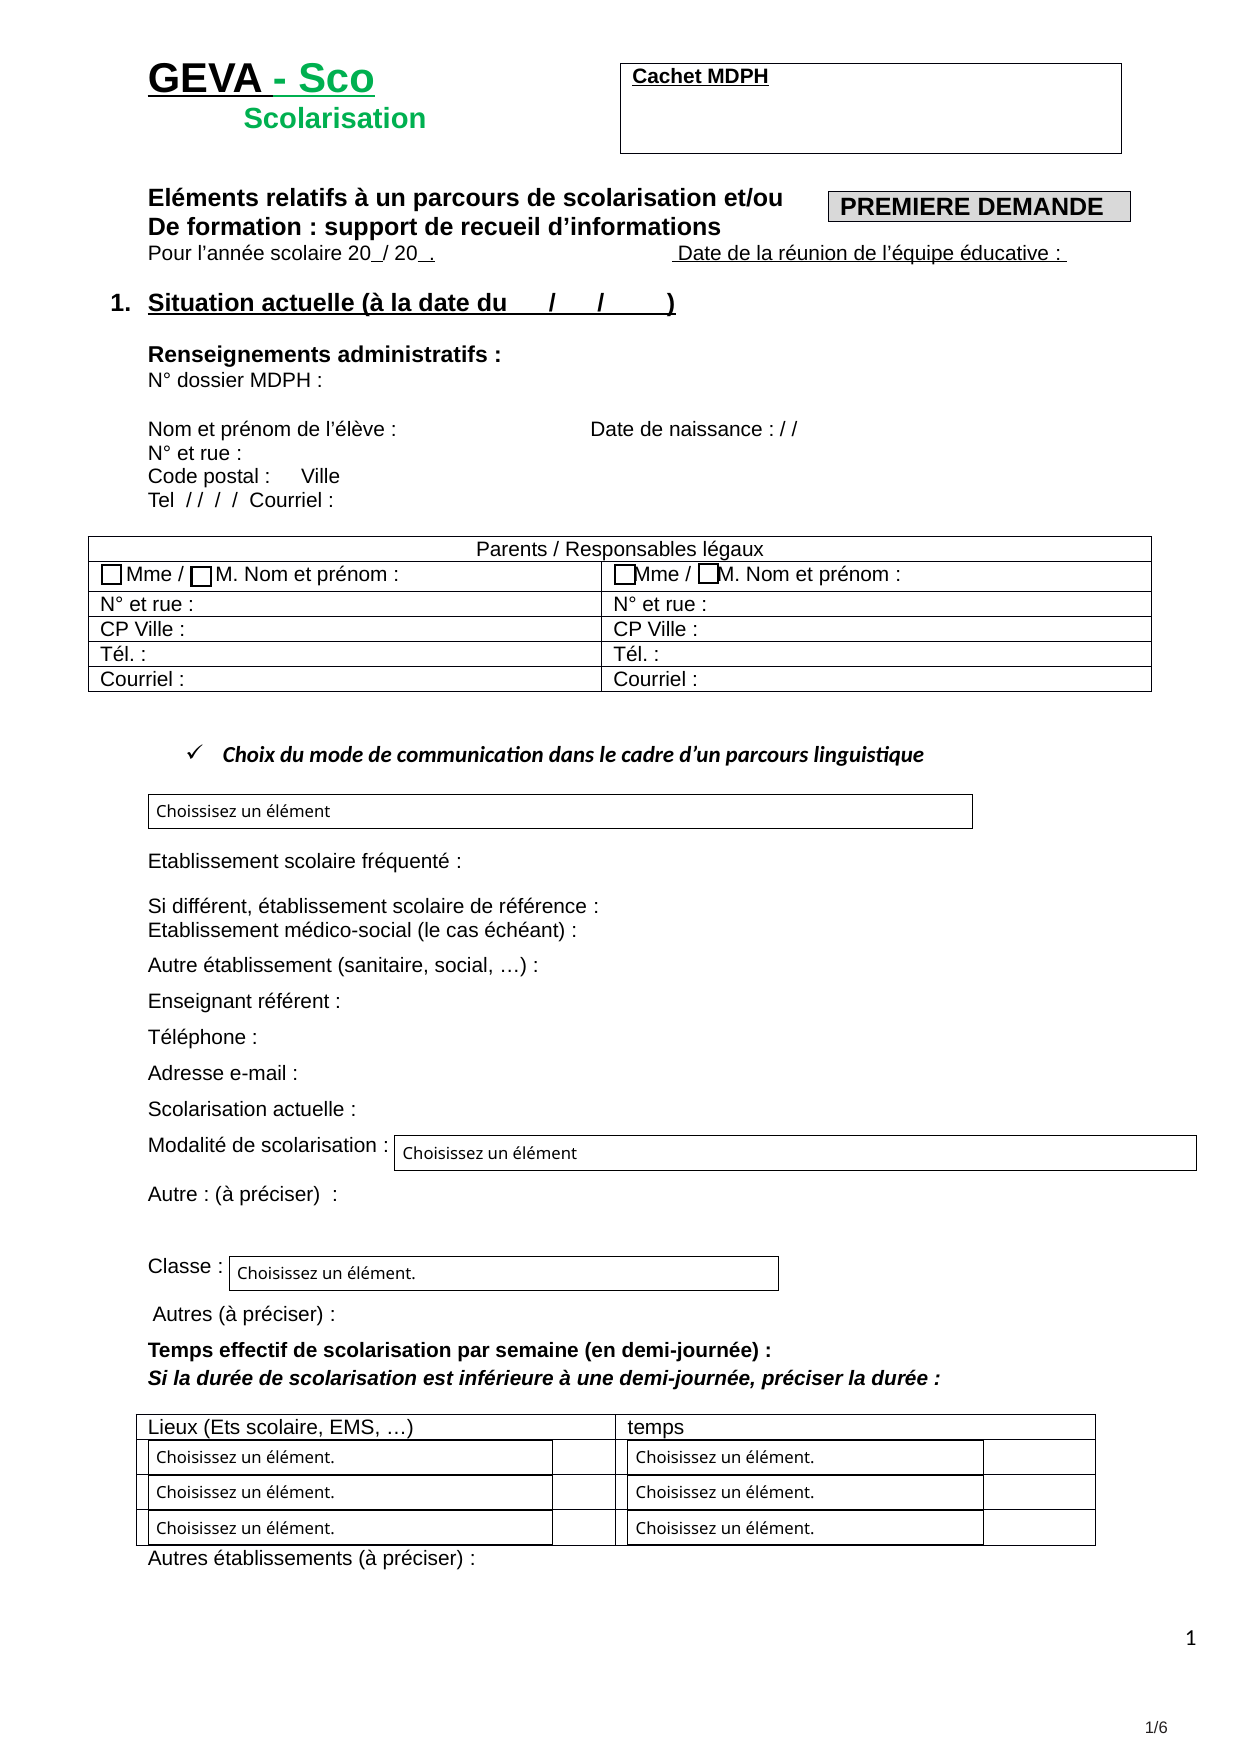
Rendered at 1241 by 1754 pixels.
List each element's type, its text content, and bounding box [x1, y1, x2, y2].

text Nom et prénom de l’élève : Date de naissance : / / [148, 416, 1196, 440]
table_cell [137, 1510, 148, 1544]
text Tel / / / / Courriel : [148, 488, 1196, 512]
text Scolarisation [148, 101, 620, 135]
text Etablissement scolaire fréquenté : [148, 849, 1196, 873]
table_cell Tél. : [89, 642, 601, 666]
table_cell [88, 692, 601, 716]
table_header Cachet MDPH [621, 64, 1121, 152]
table_header PREMIERE DEMANDE [829, 192, 1130, 221]
table_cell [984, 1510, 1095, 1544]
table_cell CP Ville : [89, 617, 601, 641]
text De formation : support de recueil d’informations [148, 212, 1196, 240]
text Scolarisation actuelle : [148, 1097, 1196, 1121]
table_cell [553, 1510, 615, 1544]
table_cell Courriel : [602, 667, 1151, 691]
text Code postal : Ville [148, 464, 1196, 488]
text Autre établissement (sanitaire, social, …) : [148, 953, 1196, 977]
text Classe : [148, 1253, 1196, 1290]
text Enseignant référent : [148, 989, 1196, 1013]
text Temps effectif de scolarisation par semaine (en demi-journée) : [148, 1338, 1196, 1362]
table_cell [616, 1510, 627, 1544]
text Si différent, établissement scolaire de référence : [148, 893, 1196, 917]
table_cell [984, 1475, 1095, 1509]
table_cell [137, 1440, 148, 1474]
text Etablissement médico-social (le cas échéant) : [148, 917, 1196, 941]
text Renseignements administratifs : [148, 341, 1196, 367]
text Modalité de scolarisation : [148, 1133, 1196, 1170]
text Téléphone : [148, 1025, 1196, 1049]
text Autres (à préciser) : [148, 1302, 1196, 1326]
table_header temps [616, 1415, 1095, 1439]
table_cell N° et rue : [602, 592, 1151, 616]
text N° et rue : [148, 440, 1196, 464]
table_cell [553, 1440, 615, 1474]
table_header Parents / Responsables légaux [89, 537, 1151, 561]
text Eléments relatifs à un parcours de scolarisation et/ou [148, 183, 1196, 212]
table_cell [137, 1475, 148, 1509]
table_cell Tél. : [602, 642, 1151, 666]
text Adresse e-mail : [148, 1061, 1196, 1085]
table_cell Mme / M. Nom et prénom : [602, 562, 1151, 591]
table_cell [553, 1475, 615, 1509]
text GEVA - Sco [148, 53, 1196, 101]
table_cell CP Ville : [602, 617, 1151, 641]
text Pour l’année scolaire 20 / 20 . Date de la réunion de l’équipe éducative : [148, 240, 1196, 264]
table_cell [984, 1440, 1095, 1474]
list Situation actuelle (à la date du __ / __ / ____) [110, 288, 1196, 317]
text N° dossier MDPH : [148, 367, 1196, 391]
table_cell Courriel : [89, 667, 601, 691]
table_cell [616, 1440, 627, 1474]
table_cell [616, 1475, 627, 1509]
text Si la durée de scolarisation est inférieure à une demi-journée, préciser la durée : [148, 1366, 1196, 1389]
table_cell Mme / M. Nom et prénom : [89, 562, 601, 591]
text Autre : (à préciser) : [148, 1182, 1196, 1206]
list Choix du mode de communication dans le cadre d’un parcours linguistique [185, 741, 1196, 769]
table_cell N° et rue : [89, 592, 601, 616]
table_header Lieux (Ets scolaire, EMS, …) [137, 1415, 615, 1439]
table_cell [601, 692, 1151, 716]
text 1/6 [1144, 1718, 1240, 1737]
text Autres établissements (à préciser) : [148, 1546, 1196, 1569]
text [1122, 101, 1196, 135]
